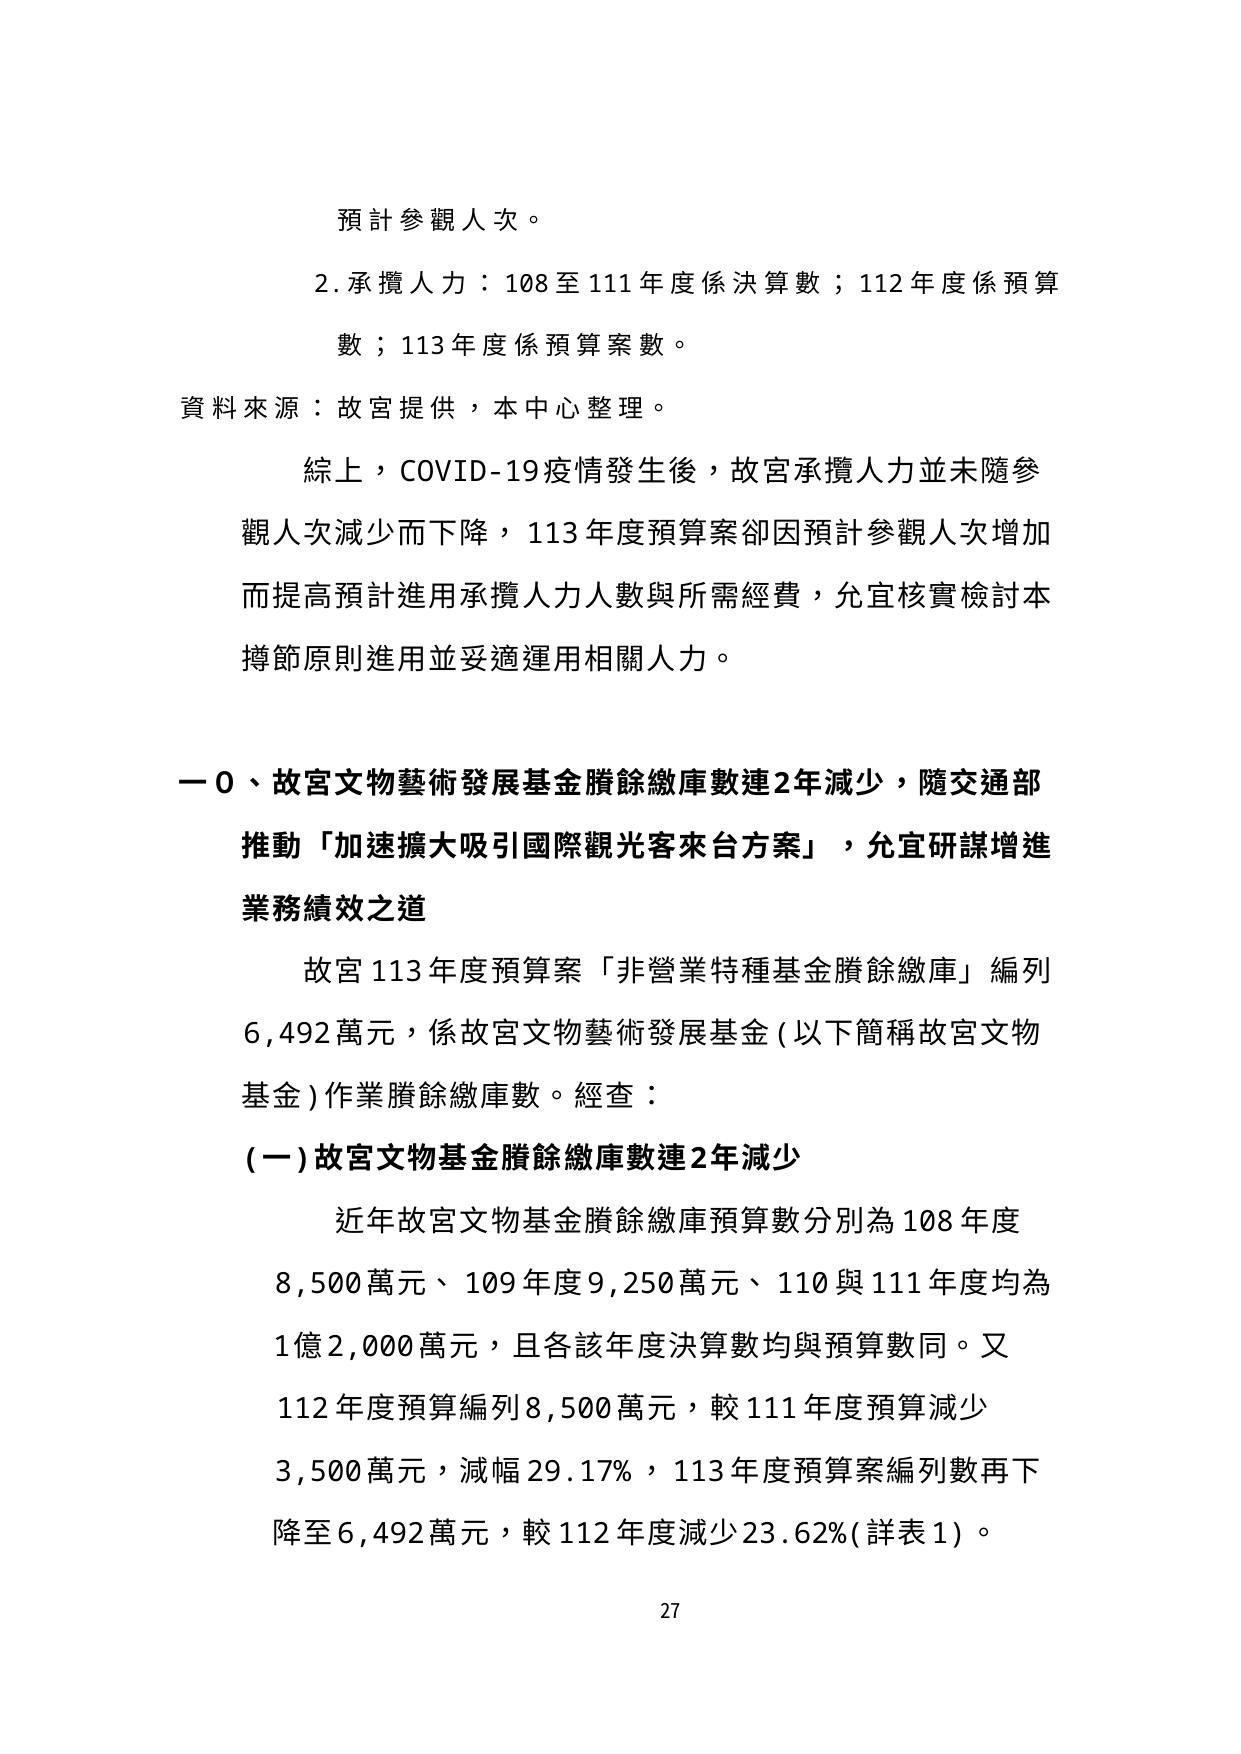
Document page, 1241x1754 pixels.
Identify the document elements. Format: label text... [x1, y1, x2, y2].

text 綜上，COVID-19疫情發生後，故宮承攬人力並未隨參觀人次減少而下降，113年度預算案卻因預計參觀人次增加而提高預計進用承攬人力人數與所需經費，允宜核實檢討本撙節原則進用並妥適運用相關人力。 [236, 427, 1063, 677]
text 2.承攬人力：108至111年度係決算數；112年度係預算數；113年度係預算案數。 [303, 240, 1063, 365]
text 近年故宮文物基金賸餘繳庫預算數分別為108年度8,500萬元、109年度9,250萬元、110與111年度均為1億2,000萬元，且各該年度決算數均與預算數同。又112年度預算編列8,500萬元，較111年度預算減少3,500萬元，減幅29.17%，113年度預算案編列數再下降至6,492萬元，較112年度減少23.62%(詳表1)。 [266, 1177, 1063, 1552]
text 一０、故宮文物藝術發展基金賸餘繳庫數連2年減少，隨交通部推動「加速擴大吸引國際觀光客來台方案」，允宜研謀增進業務績效之道 [177, 740, 1063, 927]
text 故宮113年度預算案「非營業特種基金賸餘繳庫」編列6,492萬元，係故宮文物藝術發展基金(以下簡稱故宮文物基金)作業賸餘繳庫數。經查： [236, 927, 1063, 1115]
text (一)故宮文物基金賸餘繳庫數連2年減少 [236, 1115, 1063, 1177]
text 預計參觀人次。 [177, 177, 1063, 240]
text 資料來源：故宮提供，本中心整理。 [177, 365, 1063, 427]
